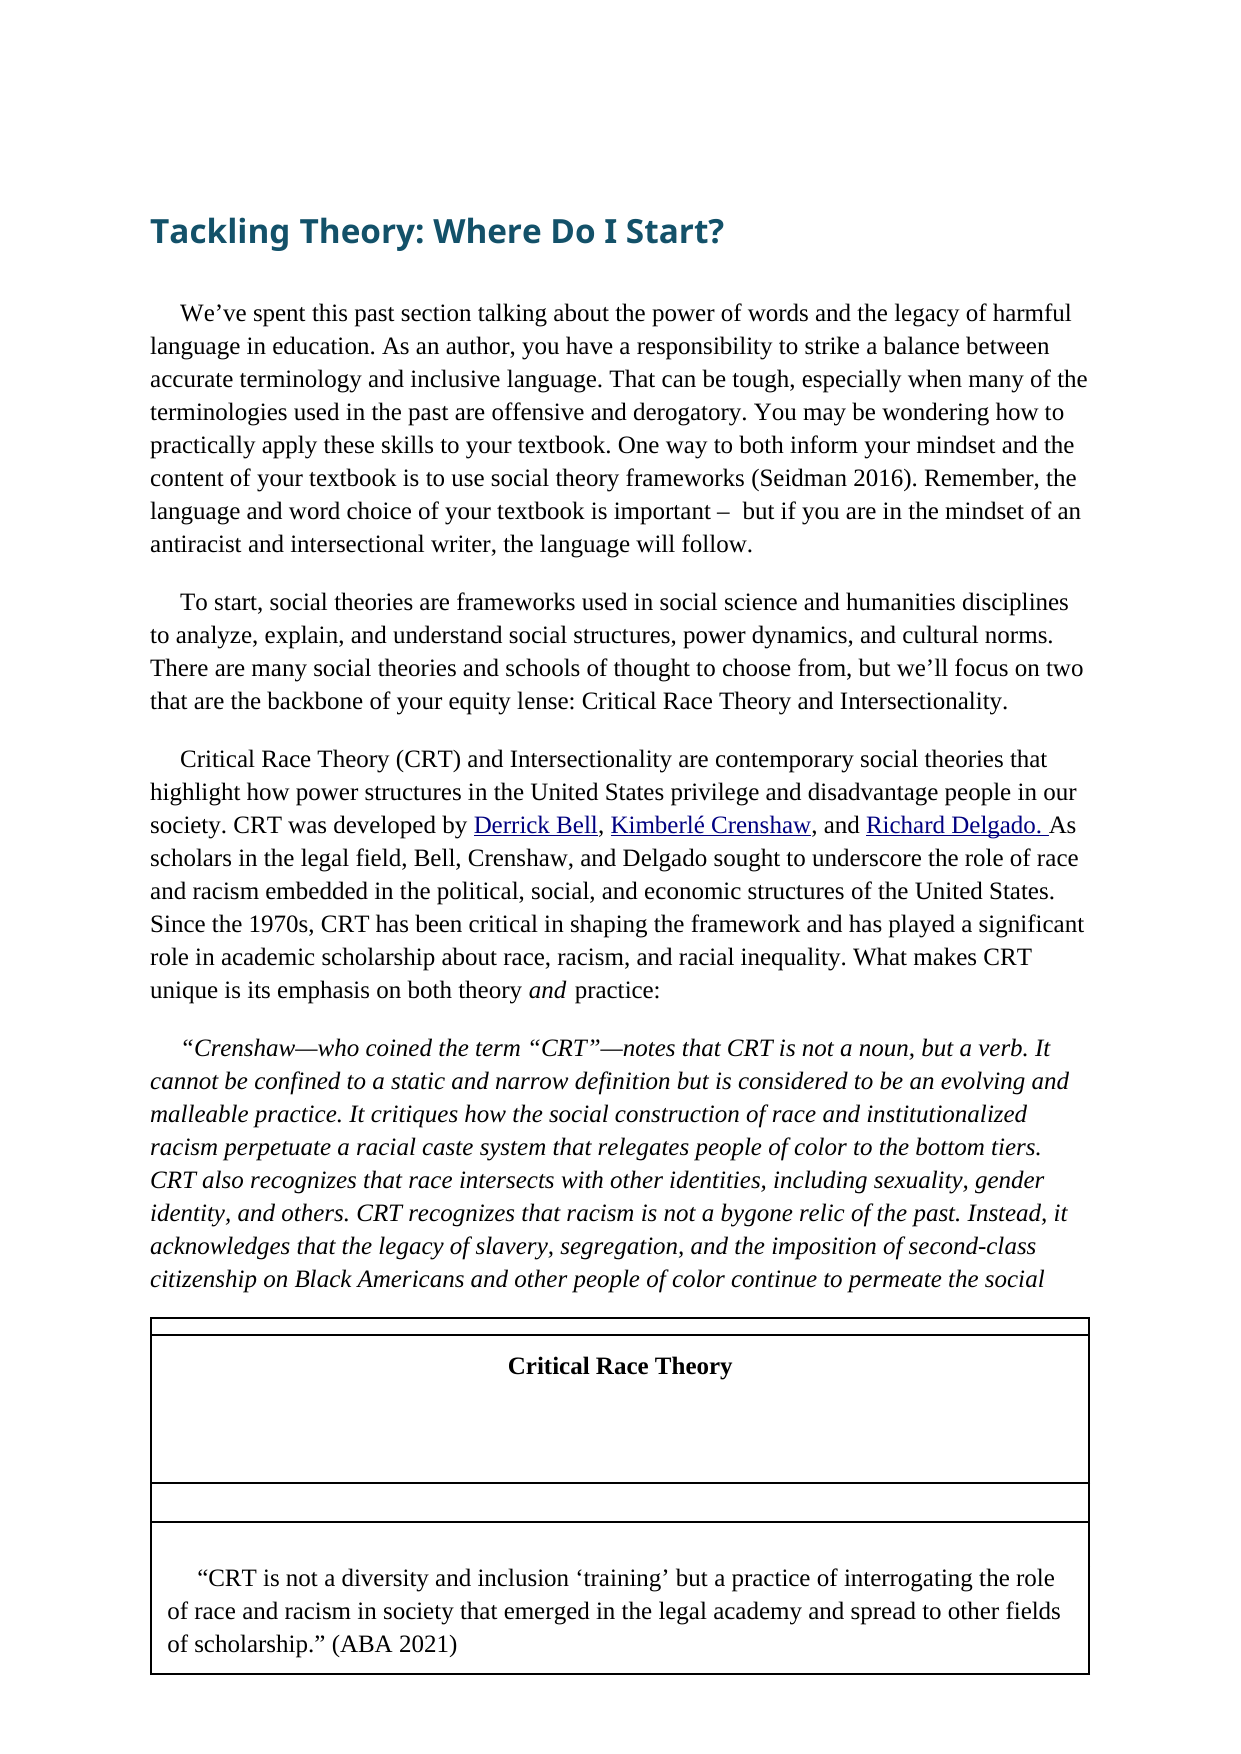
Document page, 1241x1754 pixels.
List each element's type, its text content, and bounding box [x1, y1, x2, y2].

text “Crenshaw—who coined the term “CRT”—notes that CRT is not a noun, but a verb. It cannot be confined to a static and narrow definition but is considered to be an evolving and malleable practice. It critiques how the social construction of race and institutionalized racism perpetuate a racial caste system that relegates people of color to the bottom tiers. CRT also recognizes that race intersects with other identities, including sexuality, gender identity, and others. CRT recognizes that racism is not a bygone relic of the past. Instead, it acknowledges that the legacy of slavery, segregation, and the imposition of second-class citizenship on Black Americans and other people of color continue to permeate the social fabric of this nation” (ABA 2021). [150, 1033, 1090, 1317]
text “CRT is not a diversity and inclusion ‘training’ but a practice of interrogating the role of race and racism in society that emerged in the legal academy and spread to other fields of scholarship.” (ABA 2021) [167, 1563, 1073, 1658]
text Critical Race Theory (CRT) and Intersectionality are contemporary social theories that highlight how power structures in the United States privilege and disadvantage people in our society. CRT was developed by Derrick Bell, Kimberlé Crenshaw, and Richard Delgado. As scholars in the legal field, Bell, Crenshaw, and Delgado sought to underscore the role of race and racism embedded in the political, social, and economic structures of the United States. Since the 1970s, CRT has been critical in shaping the framework and has played a significant role in academic scholarship about race, racism, and racial inequality. What makes CRT unique is its emphasis on both theory and practice: [150, 744, 1090, 1004]
text To start, social theories are frameworks used in social science and humanities disciplines to analyze, explain, and understand social structures, power dynamics, and cultural norms. There are many social theories and schools of thought to choose from, but we’ll focus on two that are the backbone of your equity lense: Critical Race Theory and Intersectionality. [150, 587, 1090, 715]
text Critical Race Theory [167, 1351, 1073, 1380]
text We’ve spent this past section talking about the power of words and the legacy of harmful language in education. As an author, you have a responsibility to strike a balance between accurate terminology and inclusive language. That can be tough, especially when many of the terminologies used in the past are offensive and derogatory. You may be wondering how to practically apply these skills to your textbook. One way to both inform your mindset and the content of your textbook is to use social theory frameworks (Seidman 2016). Remember, the language and word choice of your textbook is important – but if you are in the mindset of an antiracist and intersectional writer, the language will follow. [150, 298, 1090, 558]
subtitle Tackling Theory: Where Do I Start? [150, 208, 1090, 254]
